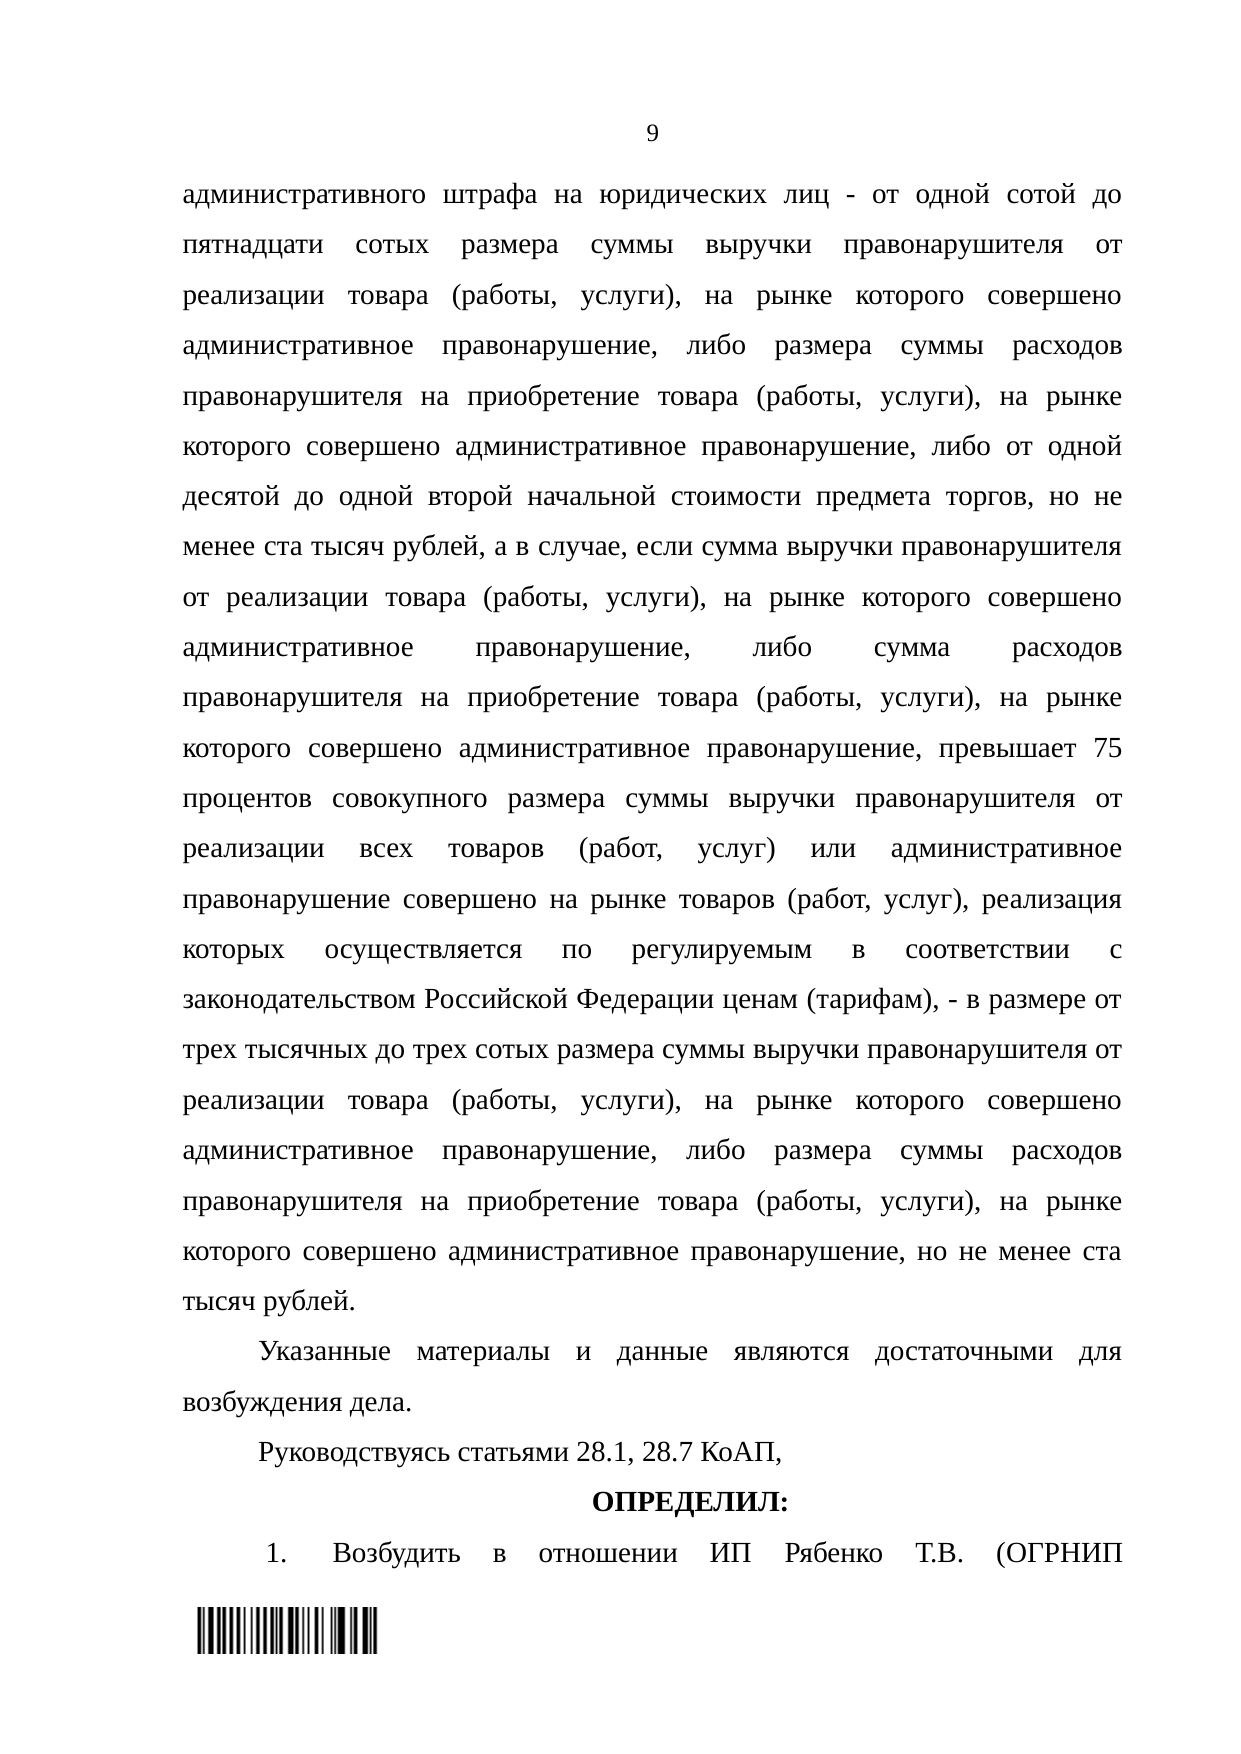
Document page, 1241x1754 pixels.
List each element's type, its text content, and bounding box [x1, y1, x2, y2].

text административного штрафа на юридических лиц - от одной сотой до пятнадцати сотых размера суммы выручки правонарушителя от реализации товара (работы, услуги), на рынке которого совершено административное правонарушение, либо размера суммы расходов правонарушителя на приобретение товара (работы, услуги), на рынке которого совершено административное правонарушение, либо от одной десятой до одной второй начальной стоимости предмета торгов, но не менее ста тысяч рублей, а в случае, если сумма выручки правонарушителя от реализации товара (работы, услуги), на рынке которого совершено административное правонарушение, либо сумма расходов правонарушителя на приобретение товара (работы, услуги), на рынке которого совершено административное правонарушение, превышает 75 процентов совокупного размера суммы выручки правонарушителя от реализации всех товаров (работ, услуг) или административное правонарушение совершено на рынке товаров (работ, услуг), реализация которых осуществляется по регулируемым в соответствии с законодательством Российской Федерации ценам (тарифам), - в размере от трех тысячных до трех сотых размера суммы выручки правонарушителя от реализации товара (работы, услуги), на рынке которого совершено административное правонарушение, либо размера суммы расходов правонарушителя на приобретение товара (работы, услуги), на рынке которого совершено административное правонарушение, но не менее ста тысяч рублей. [182, 176, 1123, 1317]
picture [182, 1607, 395, 1654]
text Руководствуясь статьями 28.1, 28.7 КоАП, [182, 1434, 1123, 1468]
text Указанные материалы и данные являются достаточными для возбуждения дела. [182, 1333, 1123, 1417]
list Возбудить в отношении ИП Рябенко Т.В. (ОГРНИП [182, 1535, 1123, 1568]
text ОПРЕДЕЛИЛ: [182, 1484, 1123, 1518]
